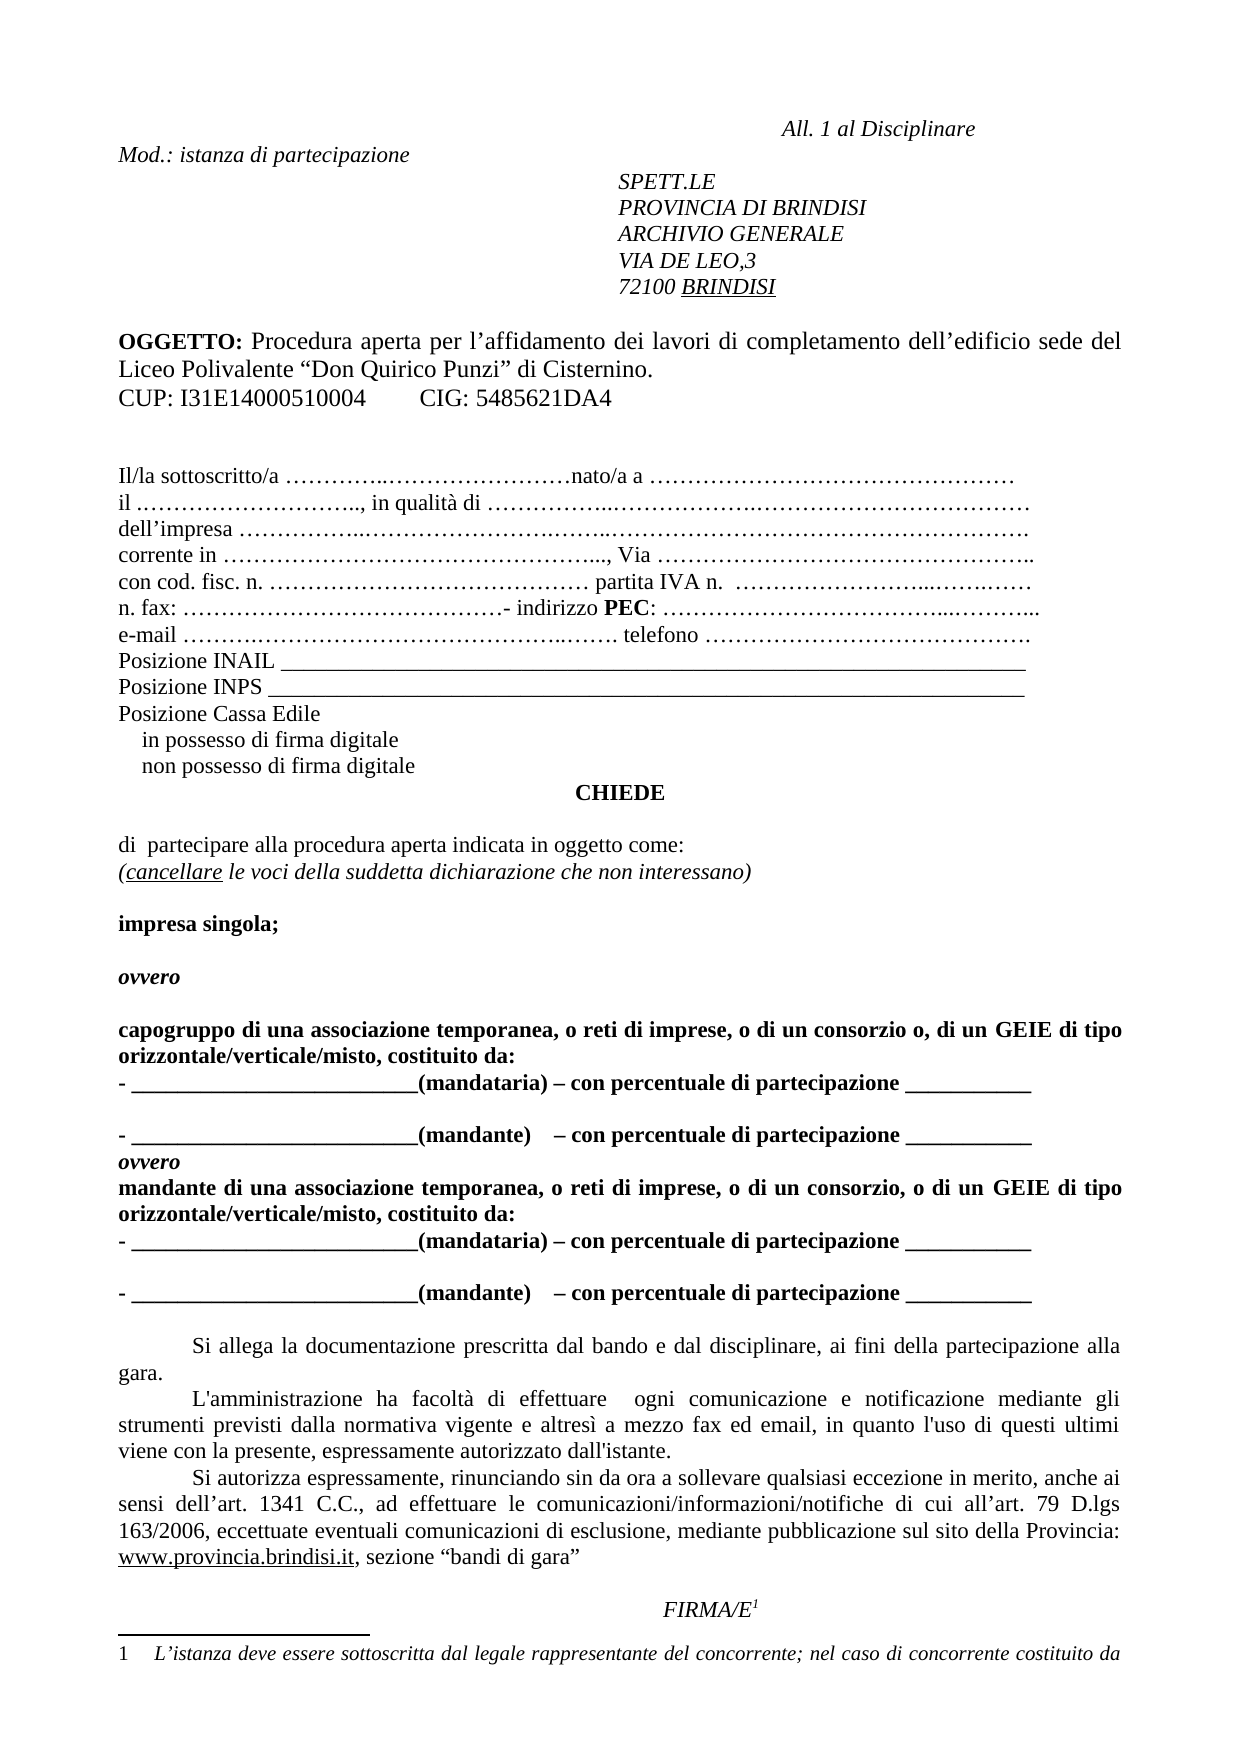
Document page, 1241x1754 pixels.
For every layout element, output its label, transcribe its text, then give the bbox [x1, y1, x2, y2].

text ovvero [118, 1148, 1122, 1174]
text di partecipare alla procedura aperta indicata in oggetto come: [118, 831, 1122, 858]
text Mod.: istanza di partecipazione [118, 141, 1122, 168]
text e-mail ……….…………………………………..……. telefono ……………………………………. [118, 621, 1122, 647]
text Posizione Cassa Edile [118, 700, 1122, 726]
text OGGETTO: Procedura aperta per l’affidamento dei lavori di completamento dell’edificio sede del Liceo Polivalente “Don Quirico Punzi” di Cisternino. [118, 326, 1122, 383]
text (cancellare le voci della suddetta dichiarazione che non interessano) [118, 858, 1122, 884]
text - _________________________(mandataria) – con percentuale di partecipazione ___________ [118, 1227, 1122, 1253]
text  non possesso di firma digitale [118, 752, 1122, 779]
text - _________________________(mandante) – con percentuale di partecipazione ___________ [118, 1279, 1122, 1306]
text Posizione INPS __________________________________________________________________ [118, 673, 1122, 700]
text ARCHIVIO GENERALE [618, 220, 1122, 247]
text Il/la sottoscritto/a …………..……………………nato/a a ………………………………………… [118, 462, 1122, 489]
text - _________________________(mandante) – con percentuale di partecipazione ___________ [118, 1121, 1122, 1148]
text Posizione INAIL _________________________________________________________________ [118, 647, 1122, 673]
text SPETT.LE [618, 168, 1122, 194]
text impresa singola; [118, 911, 1122, 937]
text corrente in …………………………………………..., Via ………………………………………….. [118, 542, 1122, 568]
text All. 1 al Disciplinare [118, 115, 1122, 141]
text Si allega la documentazione prescritta dal bando e dal disciplinare, ai fini della partecipazione alla gara. [118, 1332, 1122, 1385]
text L’istanza deve essere sottoscritta dal legale rappresentante del concorrente; nel caso di concorrente costituito da [118, 1641, 1122, 1665]
text VIA DE LEO,3 [618, 247, 1122, 273]
text CHIEDE [118, 779, 1122, 805]
text - _________________________(mandataria) – con percentuale di partecipazione ___________ [118, 1069, 1122, 1095]
text 72100 BRINDISI [618, 273, 1122, 299]
text mandante di una associazione temporanea, o reti di imprese, o di un consorzio, o di un Geie di tipo orizzontale/verticale/misto, costituito da: [118, 1174, 1122, 1227]
text ovvero [118, 963, 1122, 989]
text con cod. fisc. n. …………………………………… partita IVA n. ……………………...…….…… [118, 568, 1122, 594]
text PROVINCIA DI BRINDISI [618, 194, 1122, 220]
text n. fax: ……………………………………- indirizzo PEC: ………………………………...………... [118, 594, 1122, 621]
text dell’impresa ……………..…………………….……..………………………………………………. [118, 515, 1122, 542]
text il .……………………….., in qualità di ……………..……………….……………………………… [118, 489, 1122, 515]
text FIRMA/E [118, 1596, 1122, 1622]
text Si autorizza espressamente, rinunciando sin da ora a sollevare qualsiasi eccezione in merito, anche ai sensi dell’art. 1341 C.C., ad effettuare le comunicazioni/informazioni/notifiche di cui all’art. 79 D.lgs 163/2006, eccettuate eventuali comunicazioni di esclusione, mediante pubblicazione sul sito della Provincia: www.provincia.brindisi.it, sezione “bandi di gara” [118, 1464, 1122, 1569]
text CUP: I31E14000510004 CIG: 5485621DA4 [118, 383, 1122, 412]
text capogruppo di una associazione temporanea, o reti di imprese, o di un consorzio o, di un Geie di tipo orizzontale/verticale/misto, costituito da: [118, 1016, 1122, 1069]
text  in possesso di firma digitale [118, 726, 1122, 752]
text L'amministrazione ha facoltà di effettuare ogni comunicazione e notificazione mediante gli strumenti previsti dalla normativa vigente e altresì a mezzo fax ed email, in quanto l'uso di questi ultimi viene con la presente, espressamente autorizzato dall'istante. [118, 1385, 1122, 1464]
